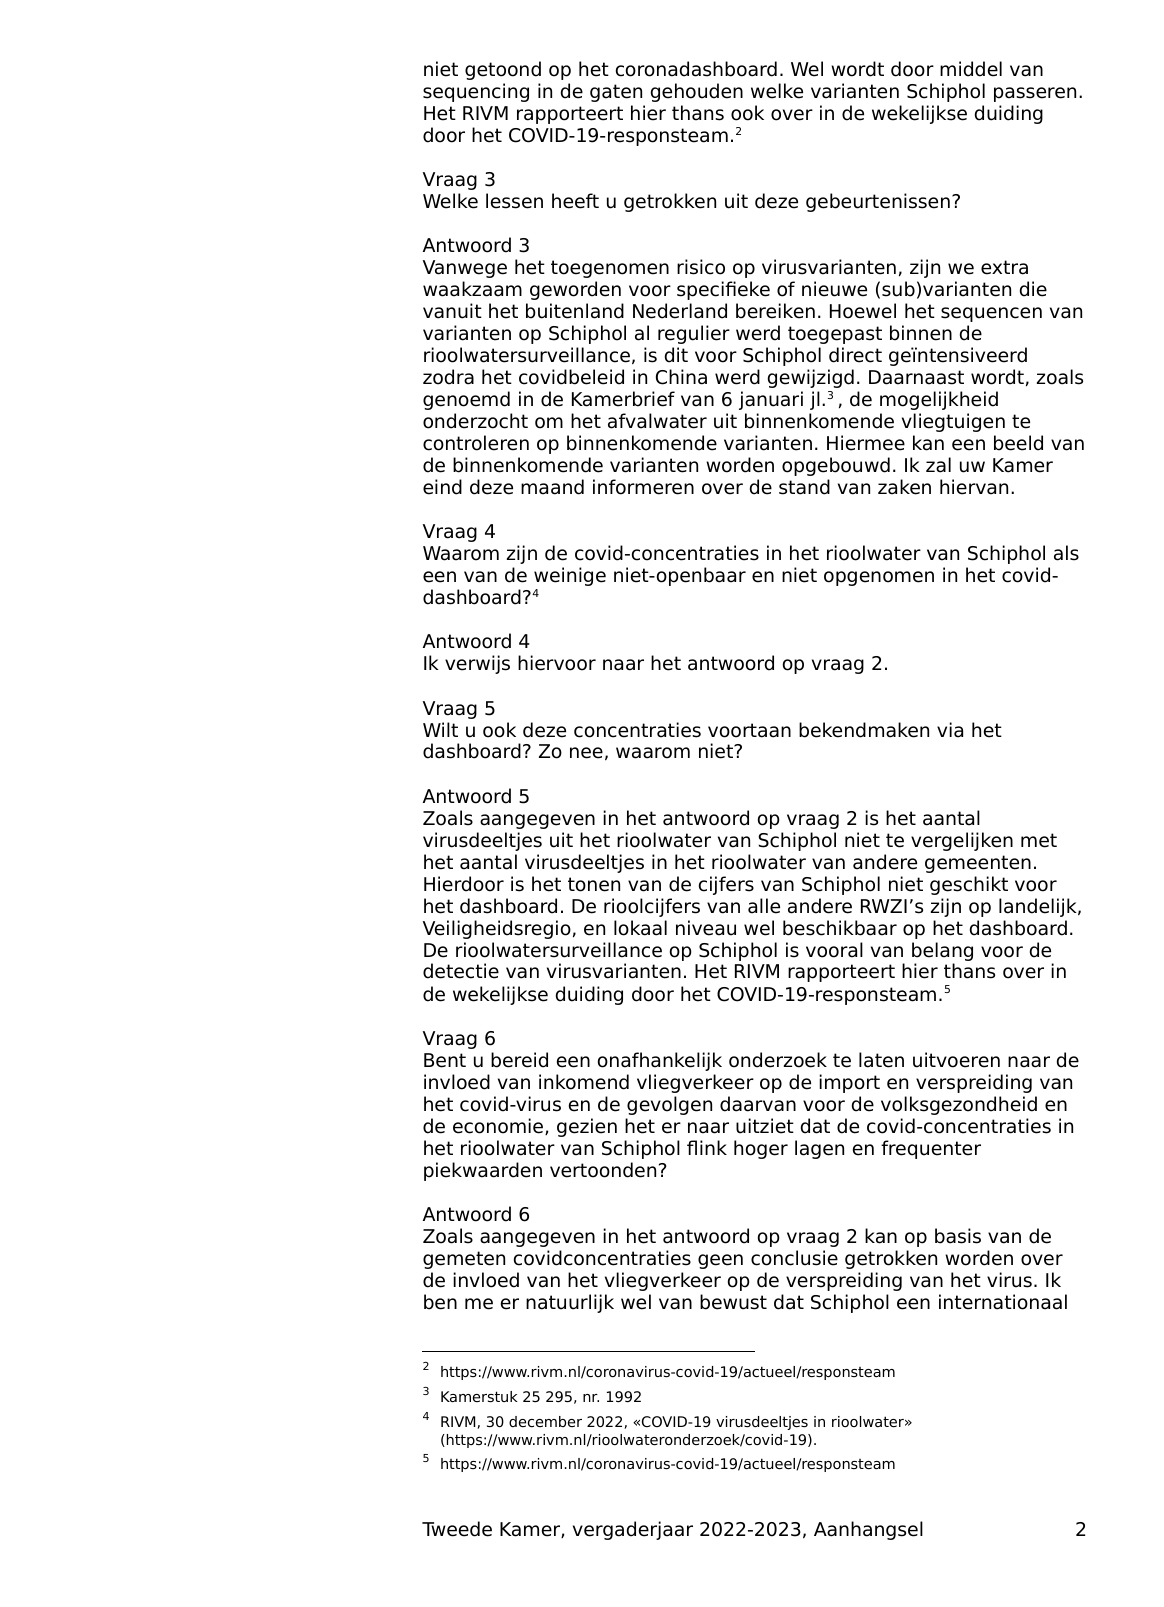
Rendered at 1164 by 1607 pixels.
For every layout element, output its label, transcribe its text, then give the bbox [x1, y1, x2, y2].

text Antwoord 5 [422, 786, 1087, 808]
text Bent u bereid een onafhankelijk onderzoek te laten uitvoeren naar de invloed van inkomend vliegverkeer op de import en verspreiding van het covid-virus en de gevolgen daarvan voor de volksgezondheid en de economie, gezien het er naar uitziet dat de covid-concentraties in het rioolwater van Schiphol flink hoger lagen en frequenter piekwaarden vertoonden? [422, 1049, 1087, 1181]
text Waarom zijn de covid-concentraties in het rioolwater van Schiphol als een van de weinige niet-openbaar en niet opgenomen in het covid-dashboard? [422, 543, 1087, 609]
text Vraag 6 [422, 1028, 1087, 1049]
text RIVM, 30 december 2022, «COVID-19 virusdeeltjes in rioolwater» (https://www.rivm.nl/rioolwateronderzoek/covid-19). [422, 1410, 1087, 1449]
text Zoals aangegeven in het antwoord op vraag 2 is het aantal virusdeeltjes uit het rioolwater van Schiphol niet te vergelijken met het aantal virusdeeltjes in het rioolwater van andere gemeenten. Hierdoor is het tonen van de cijfers van Schiphol niet geschikt voor het dashboard. De rioolcijfers van alle andere RWZI’s zijn op landelijk, Veiligheidsregio, en lokaal niveau wel beschikbaar op het dashboard. De rioolwatersurveillance op Schiphol is vooral van belang voor de detectie van virusvarianten. Het RIVM rapporteert hier thans over in de wekelijkse duiding door het COVID-19-responsteam. [422, 808, 1087, 1005]
text Vraag 4 [422, 521, 1087, 543]
text Antwoord 3 [422, 235, 1087, 257]
text https://www.rivm.nl/coronavirus-covid-19/actueel/responsteam [422, 1360, 1087, 1382]
text Vraag 3 [422, 169, 1087, 191]
text Antwoord 6 [422, 1204, 1087, 1226]
text Vraag 5 [422, 697, 1087, 719]
text https://www.rivm.nl/coronavirus-covid-19/actueel/responsteam [422, 1452, 1087, 1474]
text Vanwege het toegenomen risico op virusvarianten, zijn we extra waakzaam geworden voor specifieke of nieuwe (sub)varianten die vanuit het buitenland Nederland bereiken. Hoewel het sequencen van varianten op Schiphol al regulier werd toegepast binnen de rioolwatersurveillance, is dit voor Schiphol direct geïntensiveerd zodra het covidbeleid in China werd gewijzigd. Daarnaast wordt, zoals genoemd in de Kamerbrief van 6 januari jl., de mogelijkheid onderzocht om het afvalwater uit binnenkomende vliegtuigen te controleren op binnenkomende varianten. Hiermee kan een beeld van de binnenkomende varianten worden opgebouwd. Ik zal uw Kamer eind deze maand informeren over de stand van zaken hiervan. [422, 257, 1087, 499]
text Welke lessen heeft u getrokken uit deze gebeurtenissen? [422, 191, 1087, 213]
text Ik verwijs hiervoor naar het antwoord op vraag 2. [422, 653, 1087, 675]
text Kamerstuk 25 295, nr. 1992 [422, 1385, 1087, 1407]
text Antwoord 4 [422, 631, 1087, 653]
text niet getoond op het coronadashboard. Wel wordt door middel van sequencing in de gaten gehouden welke varianten Schiphol passeren. Het RIVM rapporteert hier thans ook over in de wekelijkse duiding door het COVID-19-responsteam. [422, 59, 1087, 147]
text Zoals aangegeven in het antwoord op vraag 2 kan op basis van de gemeten covidconcentraties geen conclusie getrokken worden over de invloed van het vliegverkeer op de verspreiding van het virus. Ik ben me er natuurlijk wel van bewust dat Schiphol een internationaal [422, 1226, 1087, 1313]
text Wilt u ook deze concentraties voortaan bekendmaken via het dashboard? Zo nee, waarom niet? [422, 719, 1087, 763]
